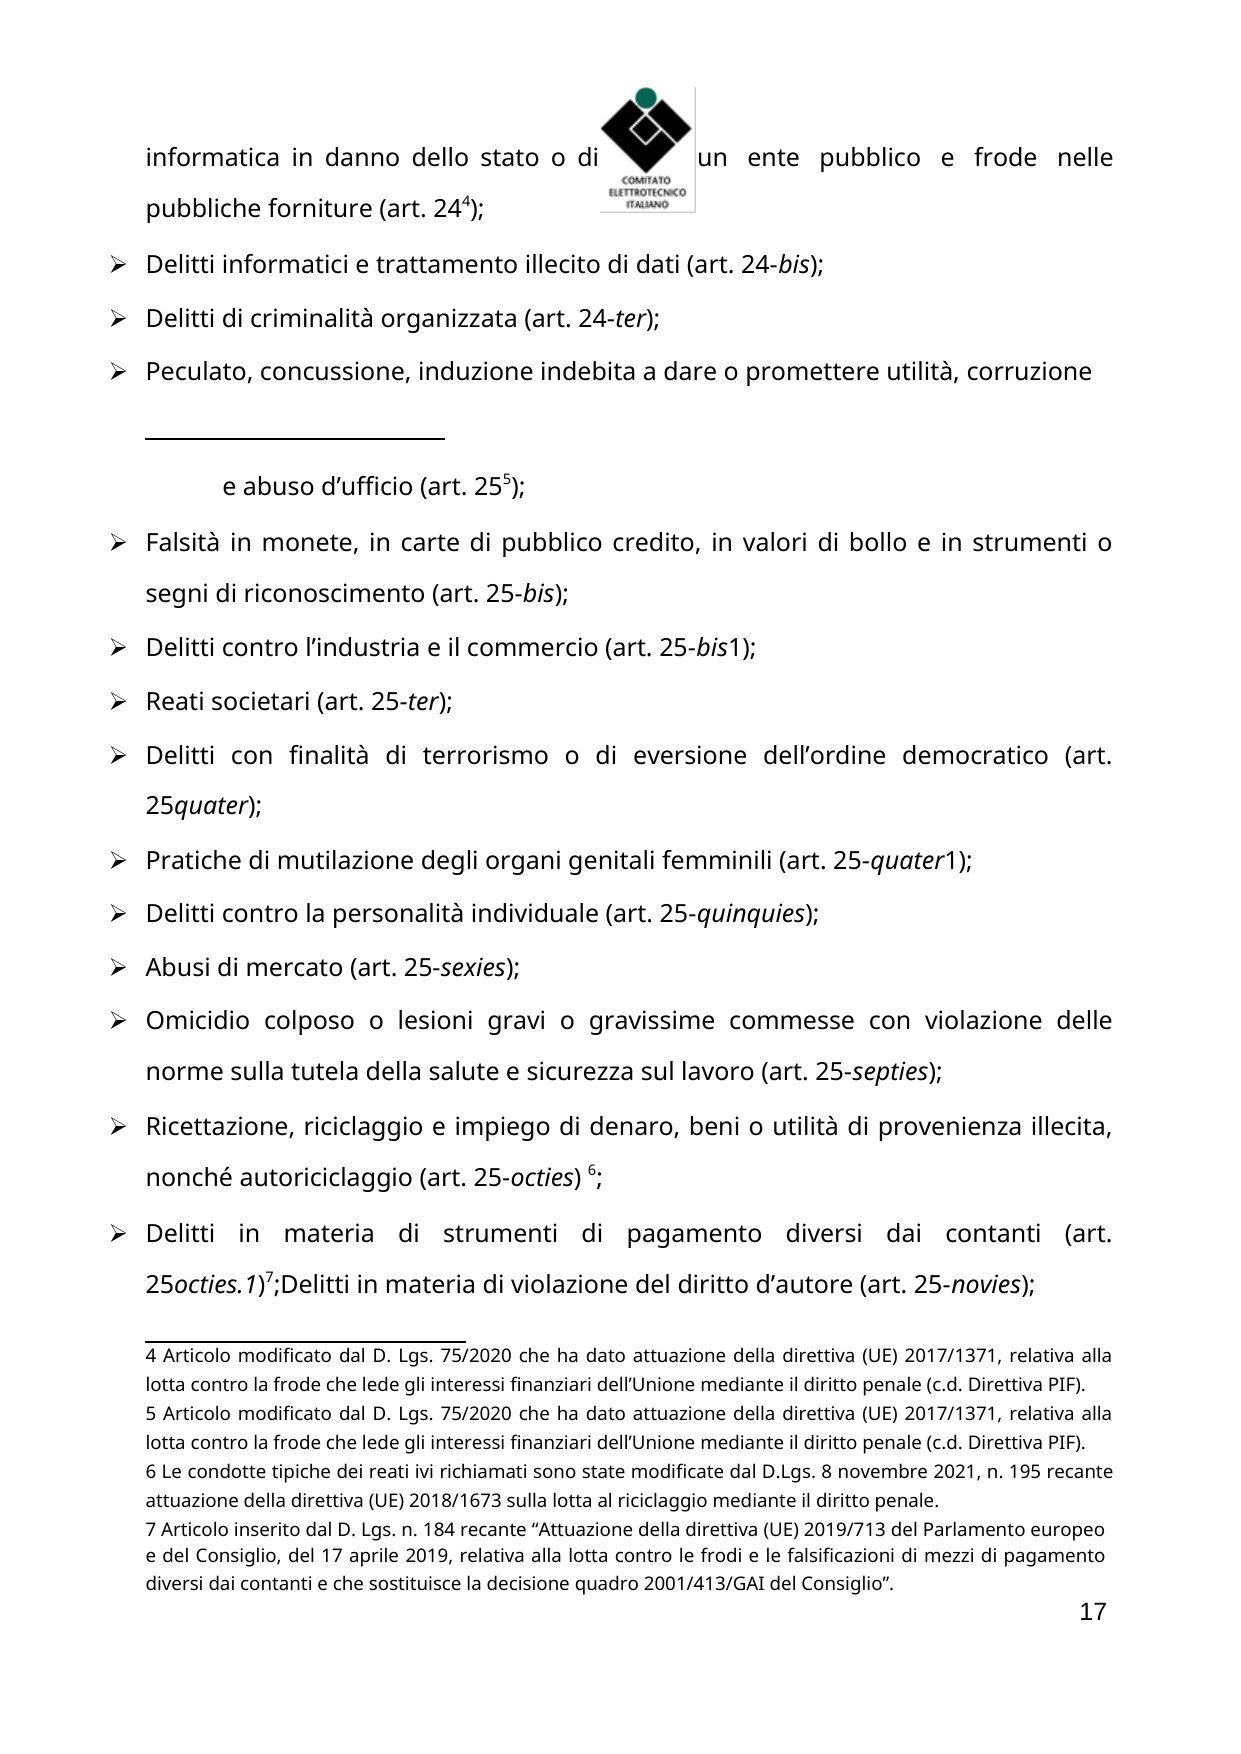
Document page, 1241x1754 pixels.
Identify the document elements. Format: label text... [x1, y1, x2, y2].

text e abuso d’ufficio (art. 25); [222, 469, 1114, 503]
list Ricettazione, riciclaggio e impiego di denaro, beni o utilità di provenienza illecita, nonché autoriciclaggio (art. 25-octies) ; [108, 1109, 1114, 1194]
list Delitti in materia di strumenti di pagamento diversi dai contanti (art. 25octies.1);Delitti in materia di violazione del diritto d’autore (art. 25-novies); [108, 1216, 1114, 1301]
list Delitti di criminalità organizzata (art. 24-ter); [108, 300, 1114, 334]
list Falsità in monete, in carte di pubblico credito, in valori di bollo e in strumenti o segni di riconoscimento (art. 25-bis); [108, 524, 1114, 609]
list Delitti informatici e trattamento illecito di dati (art. 24-bis); [108, 247, 1114, 281]
list Delitti contro la personalità individuale (art. 25-quinquies); [108, 896, 1114, 930]
list Pratiche di mutilazione degli organi genitali femminili (art. 25-quater1); [108, 842, 1114, 876]
list Omicidio colposo o lesioni gravi o gravissime commesse con violazione delle norme sulla tutela della salute e sicurezza sul lavoro (art. 25-septies); [108, 1003, 1114, 1088]
list informatica in danno dello stato o di un ente pubblico e frode nelle pubbliche forniture (art. 24); [108, 139, 1114, 224]
list Delitti contro l’industria e il commercio (art. 25-bis1); [108, 630, 1114, 664]
list Abusi di mercato (art. 25-sexies); [108, 949, 1114, 983]
list Le condotte tipiche dei reati ivi richiamati sono state modificate dal D.Lgs. 8 novembre 2021, n. 195 recante attuazione della direttiva (UE) 2018/1673 sulla lotta al riciclaggio mediante il diritto penale. [145, 1458, 1114, 1514]
list Articolo modificato dal D. Lgs. 75/2020 che ha dato attuazione della direttiva (UE) 2017/1371, relativa alla lotta contro la frode che lede gli interessi finanziari dell’Unione mediante il diritto penale (c.d. Direttiva PIF). [145, 1342, 1114, 1398]
list Articolo inserito dal D. Lgs. n. 184 recante “Attuazione della direttiva (UE) 2019/713 del Parlamento europeo e del Consiglio, del 17 aprile 2019, relativa alla lotta contro le frodi e le falsificazioni di mezzi di pagamento diversi dai contanti e che sostituisce la decisione quadro 2001/413/GAI del Consiglio”. [145, 1516, 1107, 1597]
list Reati societari (art. 25-ter); [108, 684, 1114, 718]
list Delitti con finalità di terrorismo o di eversione dell’ordine democratico (art. 25quater); [108, 737, 1114, 822]
list Peculato, concussione, induzione indebita a dare o promettere utilità, corruzione [108, 354, 1114, 388]
text Articolo modificato dal D. Lgs. 75/2020 che ha dato attuazione della direttiva (UE) 2017/1371, relativa alla lotta contro la frode che lede gli interessi finanziari dell’Unione mediante il diritto penale (c.d. Direttiva PIF). [145, 1400, 1114, 1456]
